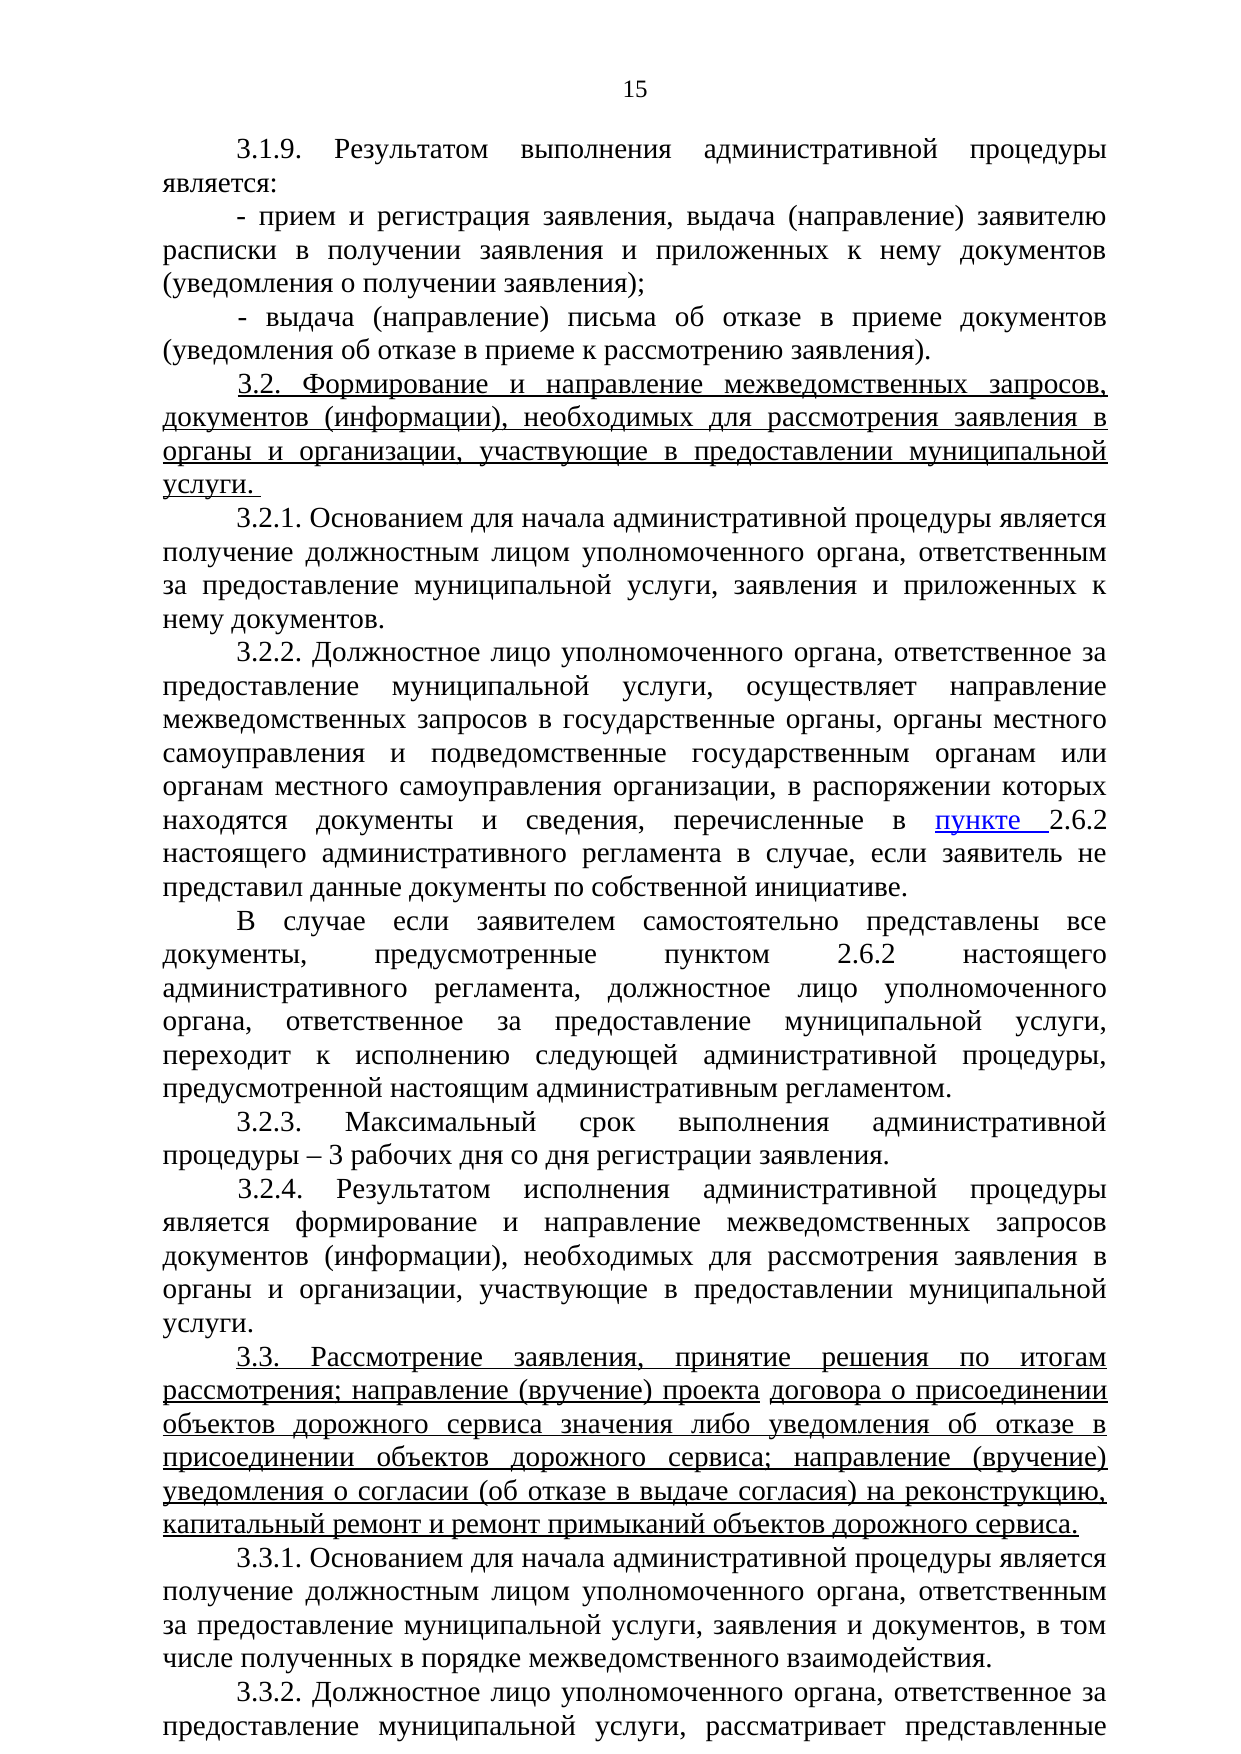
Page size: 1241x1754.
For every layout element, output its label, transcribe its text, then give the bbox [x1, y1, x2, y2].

text уведомления о согласии (об отказе в выдаче согласия) на реконструкцию, [162, 1469, 1107, 1502]
text капитальный ремонт и ремонт примыканий объектов дорожного сервиса. [162, 1503, 1107, 1540]
text 3.2. Формирование и направление межведомственных запросов, документов (информации), необходимых для рассмотрения заявления в [162, 366, 1107, 429]
text В случае если заявителем самостоятельно представлены все документы, предусмотренные пунктом 2.6.2 настоящего административного регламента, должностное лицо уполномоченного органа, ответственное за предоставление муниципальной услуги, переходит к исполнению следующей административной процедуры, предусмотренной настоящим административным регламентом. [162, 903, 1107, 1104]
subtitle 3.2.1. Основанием для начала административной процедуры является получение должностным лицом уполномоченного органа, ответственным за предоставление муниципальной услуги, заявления и приложенных к нему документов. [162, 500, 1107, 634]
text 3.2.3. Максимальный срок выполнения административной процедуры – 3 рабочих дня со дня регистрации заявления. [162, 1104, 1107, 1171]
text 3.1.9. Результатом выполнения административной процедуры является: [162, 131, 1107, 198]
text услуги. [162, 463, 1107, 500]
text органы и организации, участвующие в предоставлении муниципальной [162, 430, 1107, 462]
text присоединении объектов дорожного сервиса; направление (вручение) [162, 1436, 1107, 1468]
text 3.3.1. Основанием для начала административной процедуры является получение должностным лицом уполномоченного органа, ответственным за предоставление муниципальной услуги, заявления и документов, в том числе полученных в порядке межведомственного взаимодействия. [162, 1540, 1107, 1674]
text 3.2.4. Результатом исполнения административной процедуры является формирование и направление межведомственных запросов документов (информации), необходимых для рассмотрения заявления в органы и организации, участвующие в предоставлении муниципальной услуги. [162, 1171, 1107, 1339]
text - выдача (направление) письма об отказе в приеме документов (уведомления об отказе в приеме к рассмотрению заявления). [162, 299, 1107, 366]
text - прием и регистрация заявления, выдача (направление) заявителю расписки в получении заявления и приложенных к нему документов (уведомления о получении заявления); [162, 198, 1107, 299]
text 3.3.2. Должностное лицо уполномоченного органа, ответственное за предоставление муниципальной услуги, рассматривает представленные [162, 1674, 1107, 1741]
text 3.3. Рассмотрение заявления, принятие решения по итогам рассмотрения; направление (вручение) проекта договора о присоединении объектов дорожного сервиса значения либо уведомления об отказе в [162, 1339, 1107, 1435]
text 3.2.2. Должностное лицо уполномоченного органа, ответственное за предоставление муниципальной услуги, осуществляет направление межведомственных запросов в государственные органы, органы местного самоуправления и подведомственные государственным органам или органам местного самоуправления организации, в распоряжении которых находятся документы и сведения, перечисленные в пункте 2.6.2 настоящего административного регламента в случае, если заявитель не представил данные документы по собственной инициативе. [162, 634, 1107, 903]
